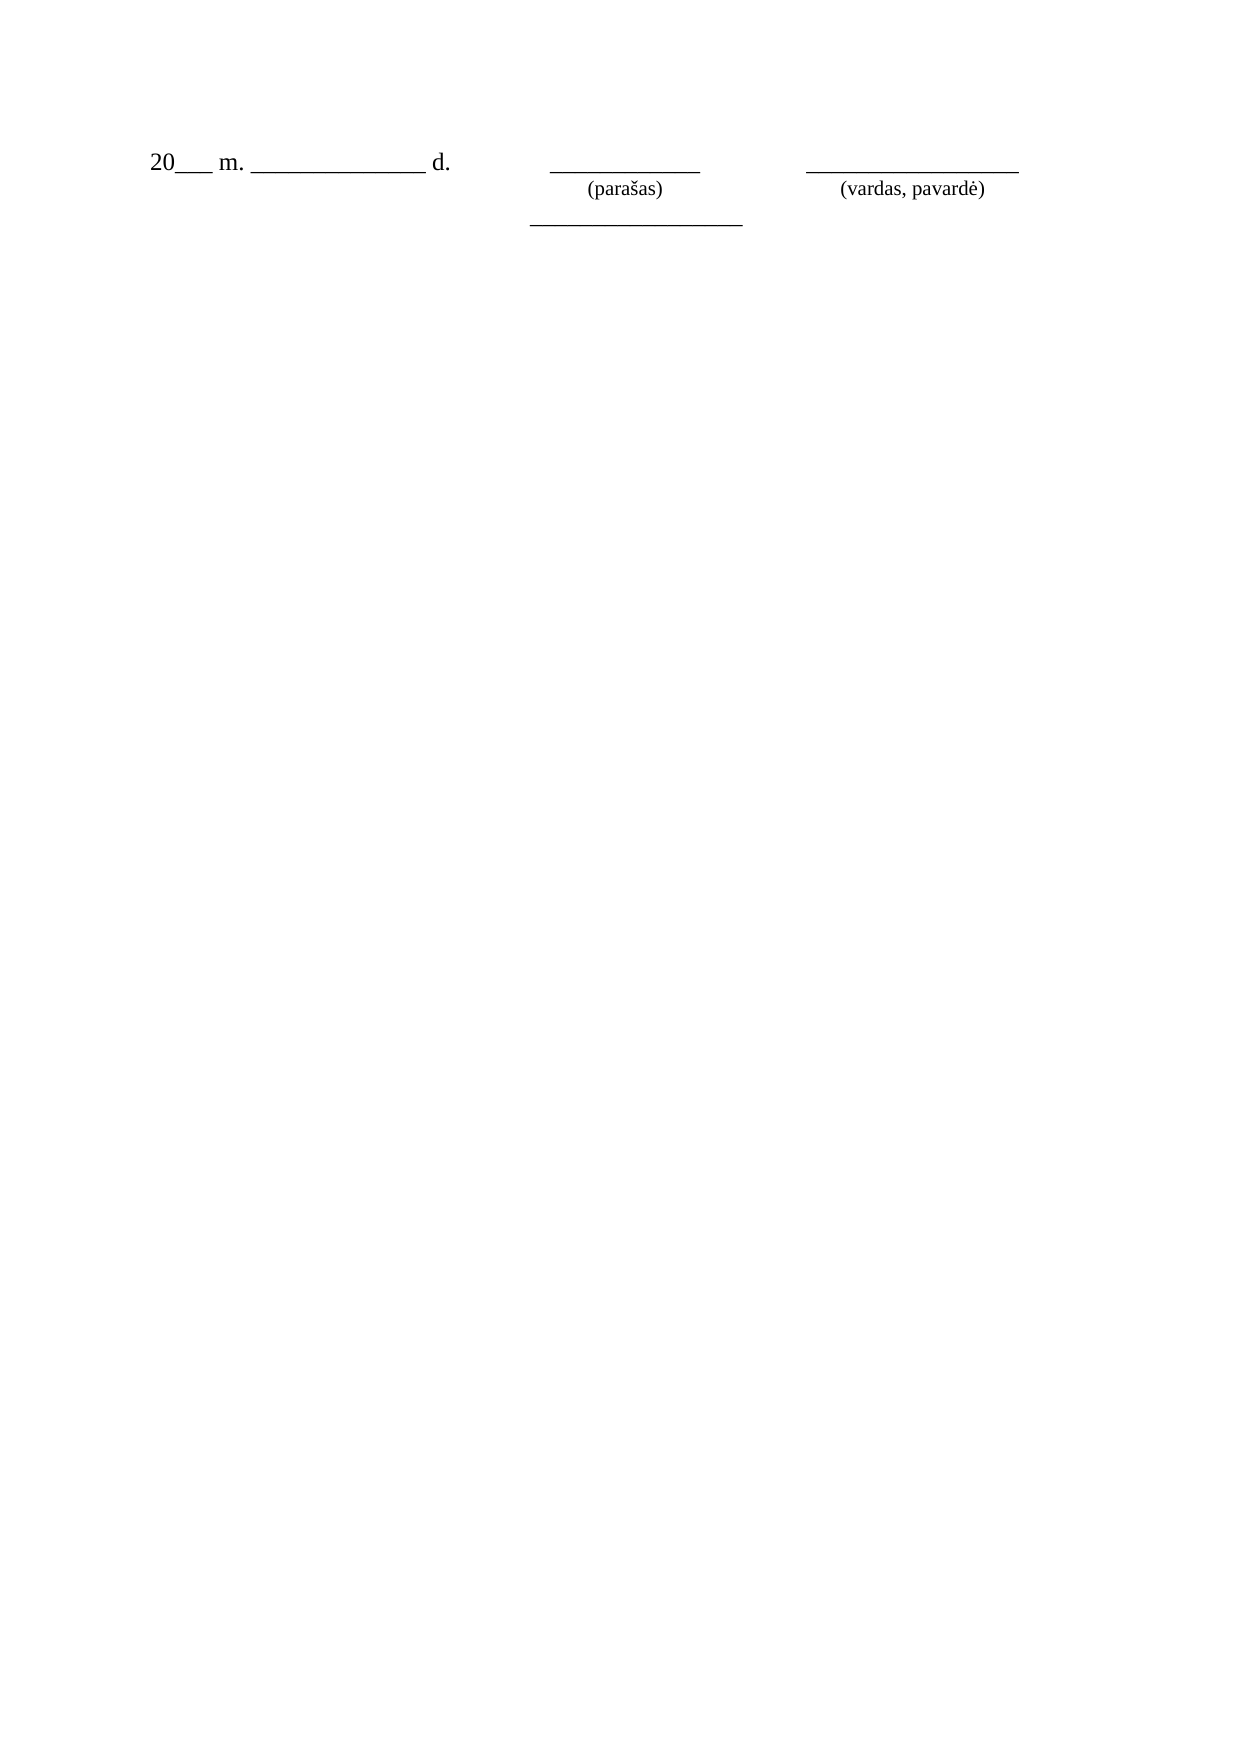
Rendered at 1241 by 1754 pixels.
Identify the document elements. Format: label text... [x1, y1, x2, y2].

text 20___ m. ______________ d. ____________ _________________ [150, 147, 1122, 176]
text _________________ [150, 200, 1122, 229]
text (parašas) (vardas, pavardė) [150, 176, 1122, 200]
